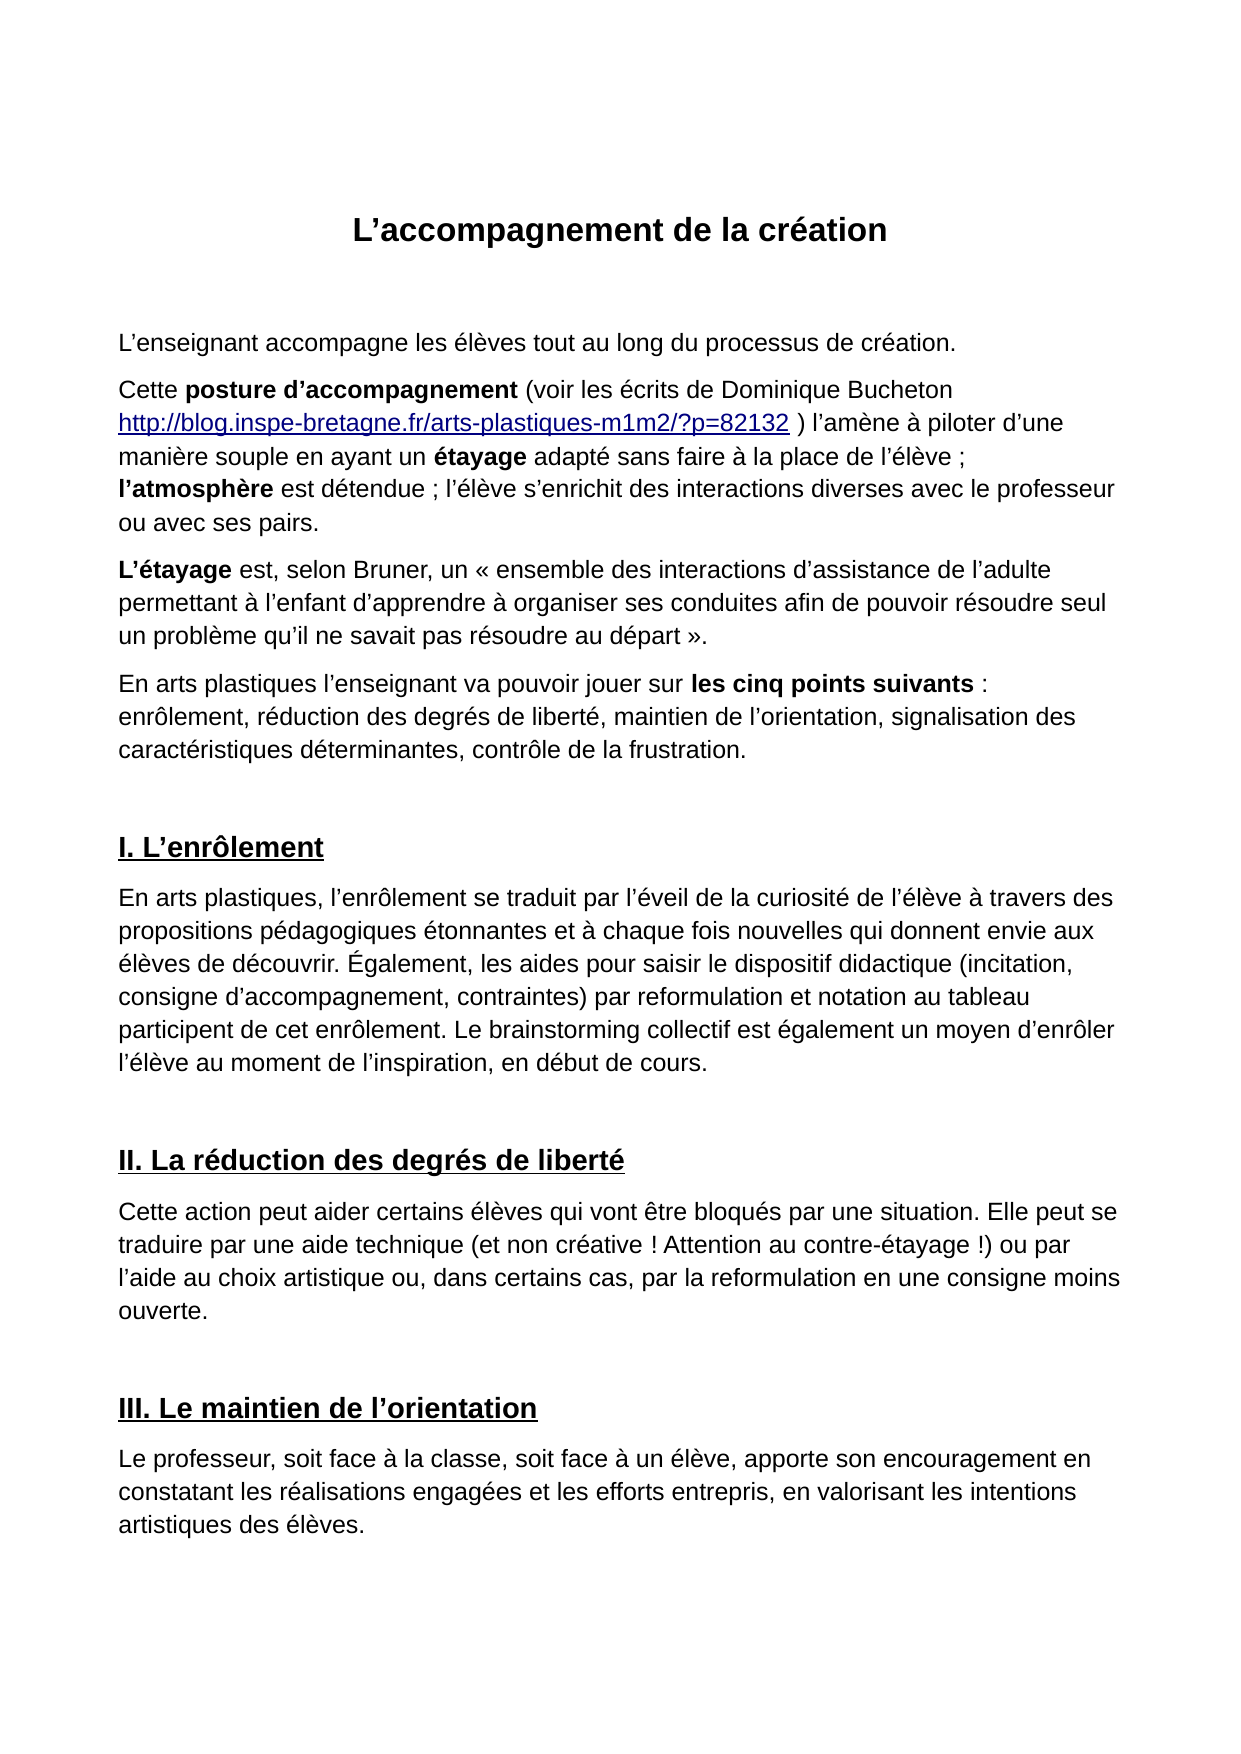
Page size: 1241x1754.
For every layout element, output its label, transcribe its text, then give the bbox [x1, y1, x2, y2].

text III. Le maintien de l’orientation [118, 1391, 1122, 1424]
text En arts plastiques l’enseignant va pouvoir jouer sur les cinq points suivants : enrôlement, réduction des degrés de liberté, maintien de l’orientation, signalisation des caractéristiques déterminantes, contrôle de la frustration. [118, 669, 1122, 763]
text L’enseignant accompagne les élèves tout au long du processus de création. [118, 328, 1122, 357]
text L’étayage est, selon Bruner, un « ensemble des interactions d’assistance de l’adulte permettant à l’enfant d’apprendre à organiser ses conduites afin de pouvoir résoudre seul un problème qu’il ne savait pas résoudre au départ ». [118, 555, 1122, 650]
text L’accompagnement de la création [118, 210, 1122, 249]
text II. La réduction des degrés de liberté [118, 1143, 1122, 1177]
text Cette posture d’accompagnement (voir les écrits de Dominique Bucheton http://blog.inspe-bretagne.fr/arts-plastiques-m1m2/?p=82132 ) l’amène à piloter d’une manière souple en ayant un étayage adapté sans faire à la place de l’élève ; l’atmosphère est détendue ; l’élève s’enrichit des interactions diverses avec le professeur ou avec ses pairs. [118, 375, 1122, 536]
text Cette action peut aider certains élèves qui vont être bloqués par une situation. Elle peut se traduire par une aide technique (et non créative ! Attention au contre-étayage !) ou par l’aide au choix artistique ou, dans certains cas, par la reformulation en une consigne moins ouverte. [118, 1197, 1122, 1324]
text En arts plastiques, l’enrôlement se traduit par l’éveil de la curiosité de l’élève à travers des propositions pédagogiques étonnantes et à chaque fois nouvelles qui donnent envie aux élèves de découvrir. Également, les aides pour saisir le dispositif didactique (incitation, consigne d’accompagnement, contraintes) par reformulation et notation au tableau participent de cet enrôlement. Le brainstorming collectif est également un moyen d’enrôler l’élève au moment de l’inspiration, en début de cours. [118, 883, 1122, 1077]
text I. L’enrôlement [118, 830, 1122, 863]
text Le professeur, soit face à la classe, soit face à un élève, apporte son encouragement en constatant les réalisations engagées et les efforts entrepris, en valorisant les intentions artistiques des élèves. [118, 1444, 1122, 1539]
